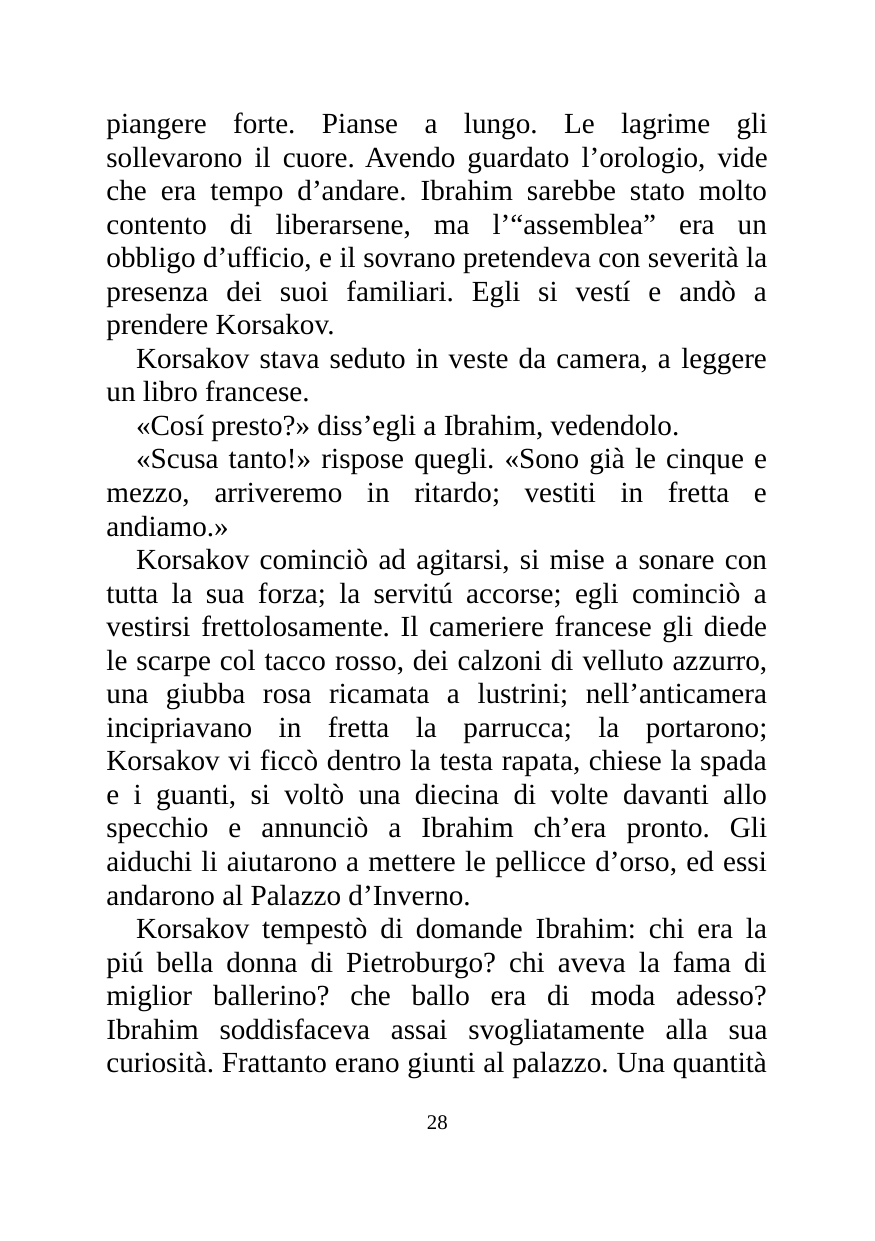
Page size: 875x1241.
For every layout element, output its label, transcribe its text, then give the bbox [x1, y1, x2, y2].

text «Cosí presto?» diss’egli a Ibrahim, vedendolo. [106, 408, 768, 442]
text Korsakov stava seduto in veste da camera, a leggere un libro francese. [106, 341, 768, 408]
text Korsakov tempestò di domande Ibrahim: chi era la piú bella donna di Pietroburgo? chi aveva la fama di miglior ballerino? che ballo era di moda adesso? Ibrahim soddisfaceva assai svogliatamente alla sua curiosità. Frattanto erano giunti al palazzo. Una quantità [106, 911, 768, 1079]
text piangere forte. Pianse a lungo. Le lagrime gli sollevarono il cuore. Avendo guardato l’orologio, vide che era tempo d’andare. Ibrahim sarebbe stato molto contento di liberarsene, ma l’“assemblea” era un obbligo d’ufficio, e il sovrano pretendeva con severità la presenza dei suoi familiari. Egli si vestí e andò a prendere Korsakov. [106, 106, 768, 341]
text Korsakov cominciò ad agitarsi, si mise a sonare con tutta la sua forza; la servitú accorse; egli cominciò a vestirsi frettolosamente. Il cameriere francese gli diede le scarpe col tacco rosso, dei calzoni di velluto azzurro, una giubba rosa ricamata a lustrini; nell’anticamera incipriavano in fretta la parrucca; la portarono; Korsakov vi ficcò dentro la testa rapata, chiese la spada e i guanti, si voltò una diecina di volte davanti allo specchio e annunciò a Ibrahim ch’era pronto. Gli aiduchi li aiutarono a mettere le pellicce d’orso, ed essi andarono al Palazzo d’Inverno. [106, 542, 768, 911]
text «Scusa tanto!» rispose quegli. «Sono già le cinque e mezzo, arriveremo in ritardo; vestiti in fretta e andiamo.» [106, 442, 768, 542]
